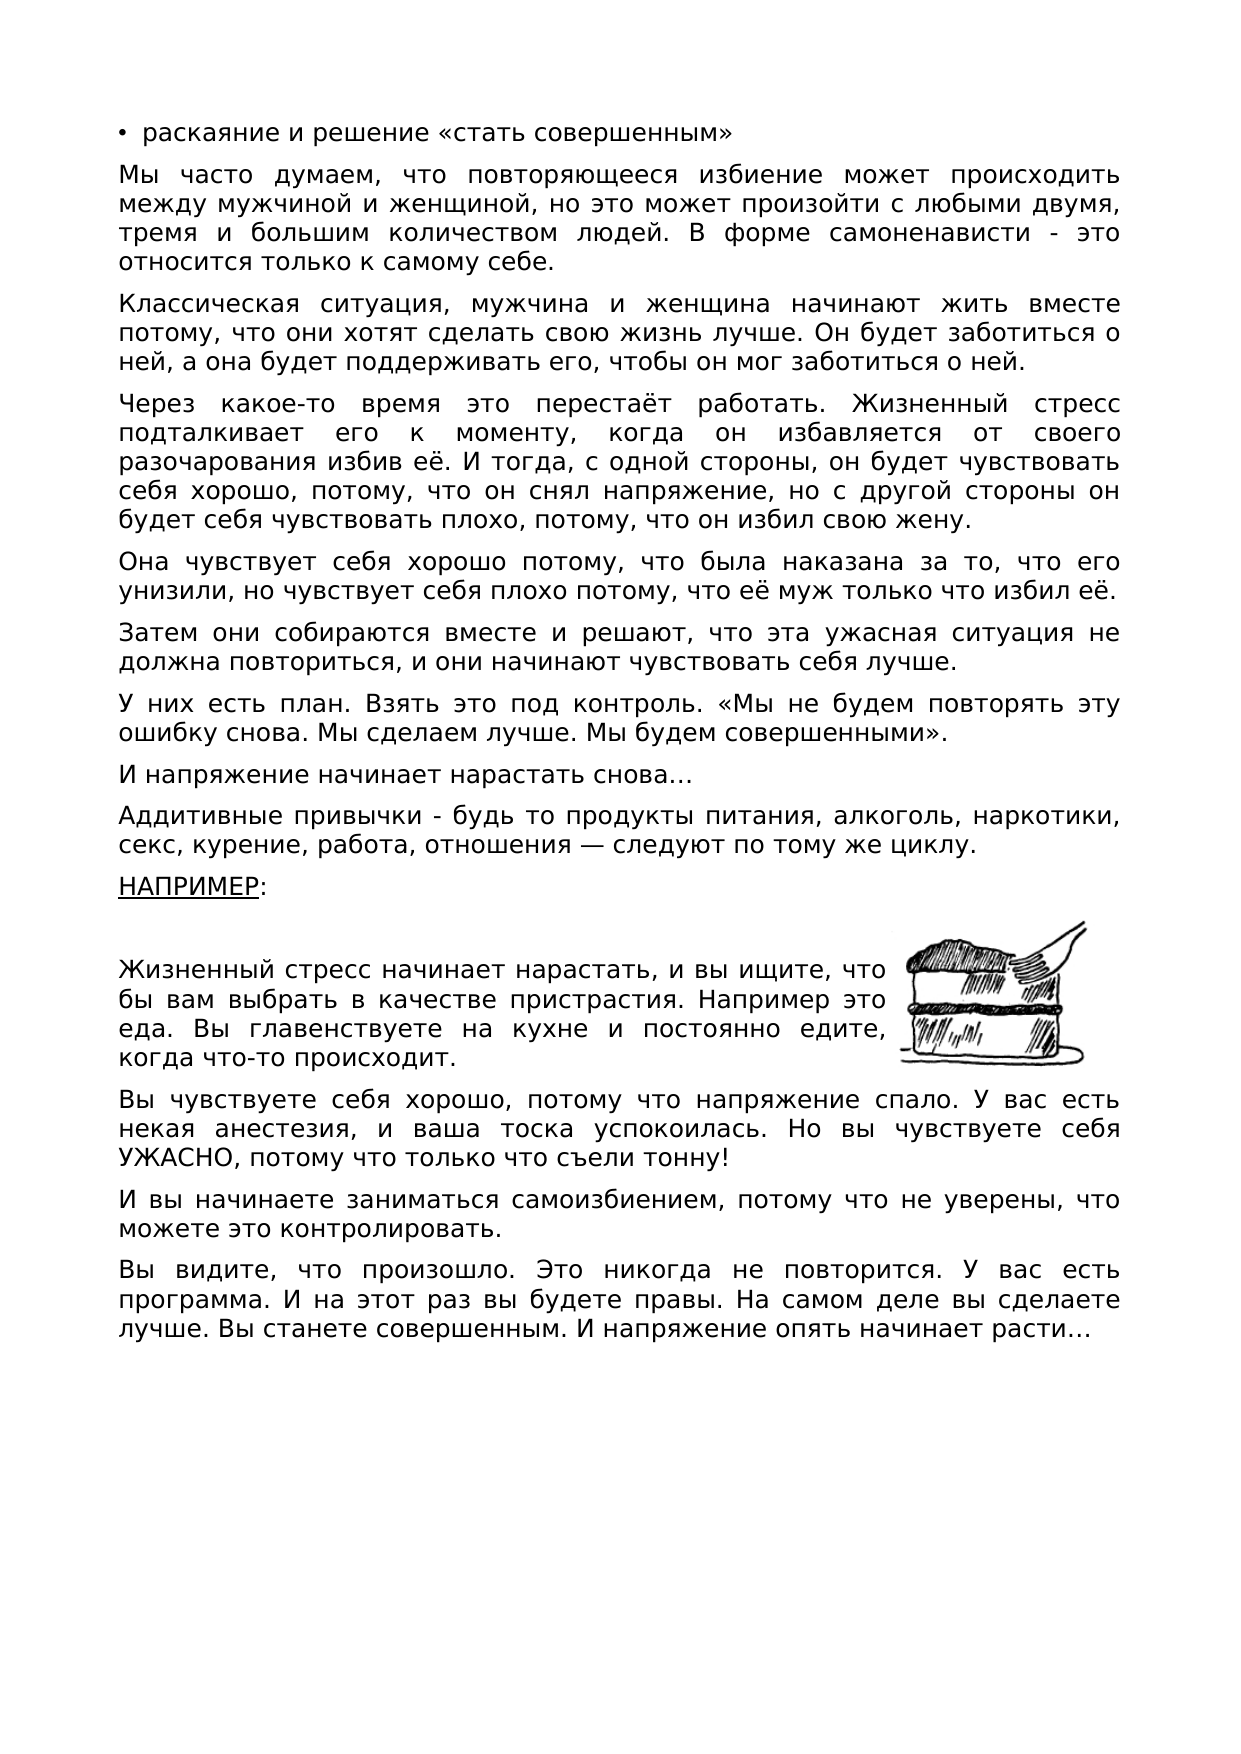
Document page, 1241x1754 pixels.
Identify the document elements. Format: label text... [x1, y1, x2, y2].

picture [887, 913, 1123, 1083]
text И напряжение начинает нарастать снова… [118, 760, 1122, 789]
text Затем они собираются вместе и решают, что эта ужасная ситуация не должна повториться, и они начинают чувствовать себя лучше. [118, 618, 1122, 676]
text Жизненный стресс начинает нарастать, и вы ищите, что бы вам выбрать в качестве пристрастия. Например это еда. Вы главенствуете на кухне и постоянно едите, когда что-то происходит. [118, 956, 887, 1072]
text Классическая ситуация, мужчина и женщина начинают жить вместе потому, что они хотят сделать свою жизнь лучше. Он будет заботиться о ней, а она будет поддерживать его, чтобы он мог заботиться о ней. [118, 289, 1122, 376]
list раскаяние и решение «стать совершенным» [118, 118, 1122, 147]
text Через какое-то время это перестаёт работать. Жизненный стресс подталкивает его к моменту, когда он избавляется от своего разочарования избив её. И тогда, с одной стороны, он будет чувствовать себя хорошо, потому, что он снял напряжение, но с другой стороны он будет себя чувствовать плохо, потому, что он избил свою жену. [118, 389, 1122, 535]
text Вы чувствуете себя хорошо, потому что напряжение спало. У вас есть некая анестезия, и ваша тоска успокоилась. Но вы чувствуете себя УЖАСНО, потому что только что съели тонну! [118, 1085, 1122, 1172]
text И вы начинаете заниматься самоизбиением, потому что не уверены, что можете это контролировать. [118, 1185, 1122, 1243]
text Аддитивные привычки - будь то продукты питания, алкоголь, наркотики, секс, курение, работа, отношения — следуют по тому же циклу. [118, 801, 1122, 860]
text Вы видите, что произошло. Это никогда не повторится. У вас есть программа. И на этот раз вы будете правы. На самом деле вы сделаете лучше. Вы станете совершенным. И напряжение опять начинает расти… [118, 1256, 1122, 1343]
text Она чувствует себя хорошо потому, что была наказана за то, что его унизили, но чувствует себя плохо потому, что её муж только что избил её. [118, 547, 1122, 606]
text У них есть план. Взять это под контроль. «Мы не будем повторять эту ошибку снова. Мы сделаем лучше. Мы будем совершенными». [118, 689, 1122, 747]
text НАПРИМЕР: [118, 872, 1122, 901]
text Мы часто думаем, что повторяющееся избиение может происходить между мужчиной и женщиной, но это может произойти с любыми двумя, тремя и большим количеством людей. В форме самоненависти - это относится только к самому себе. [118, 160, 1122, 276]
